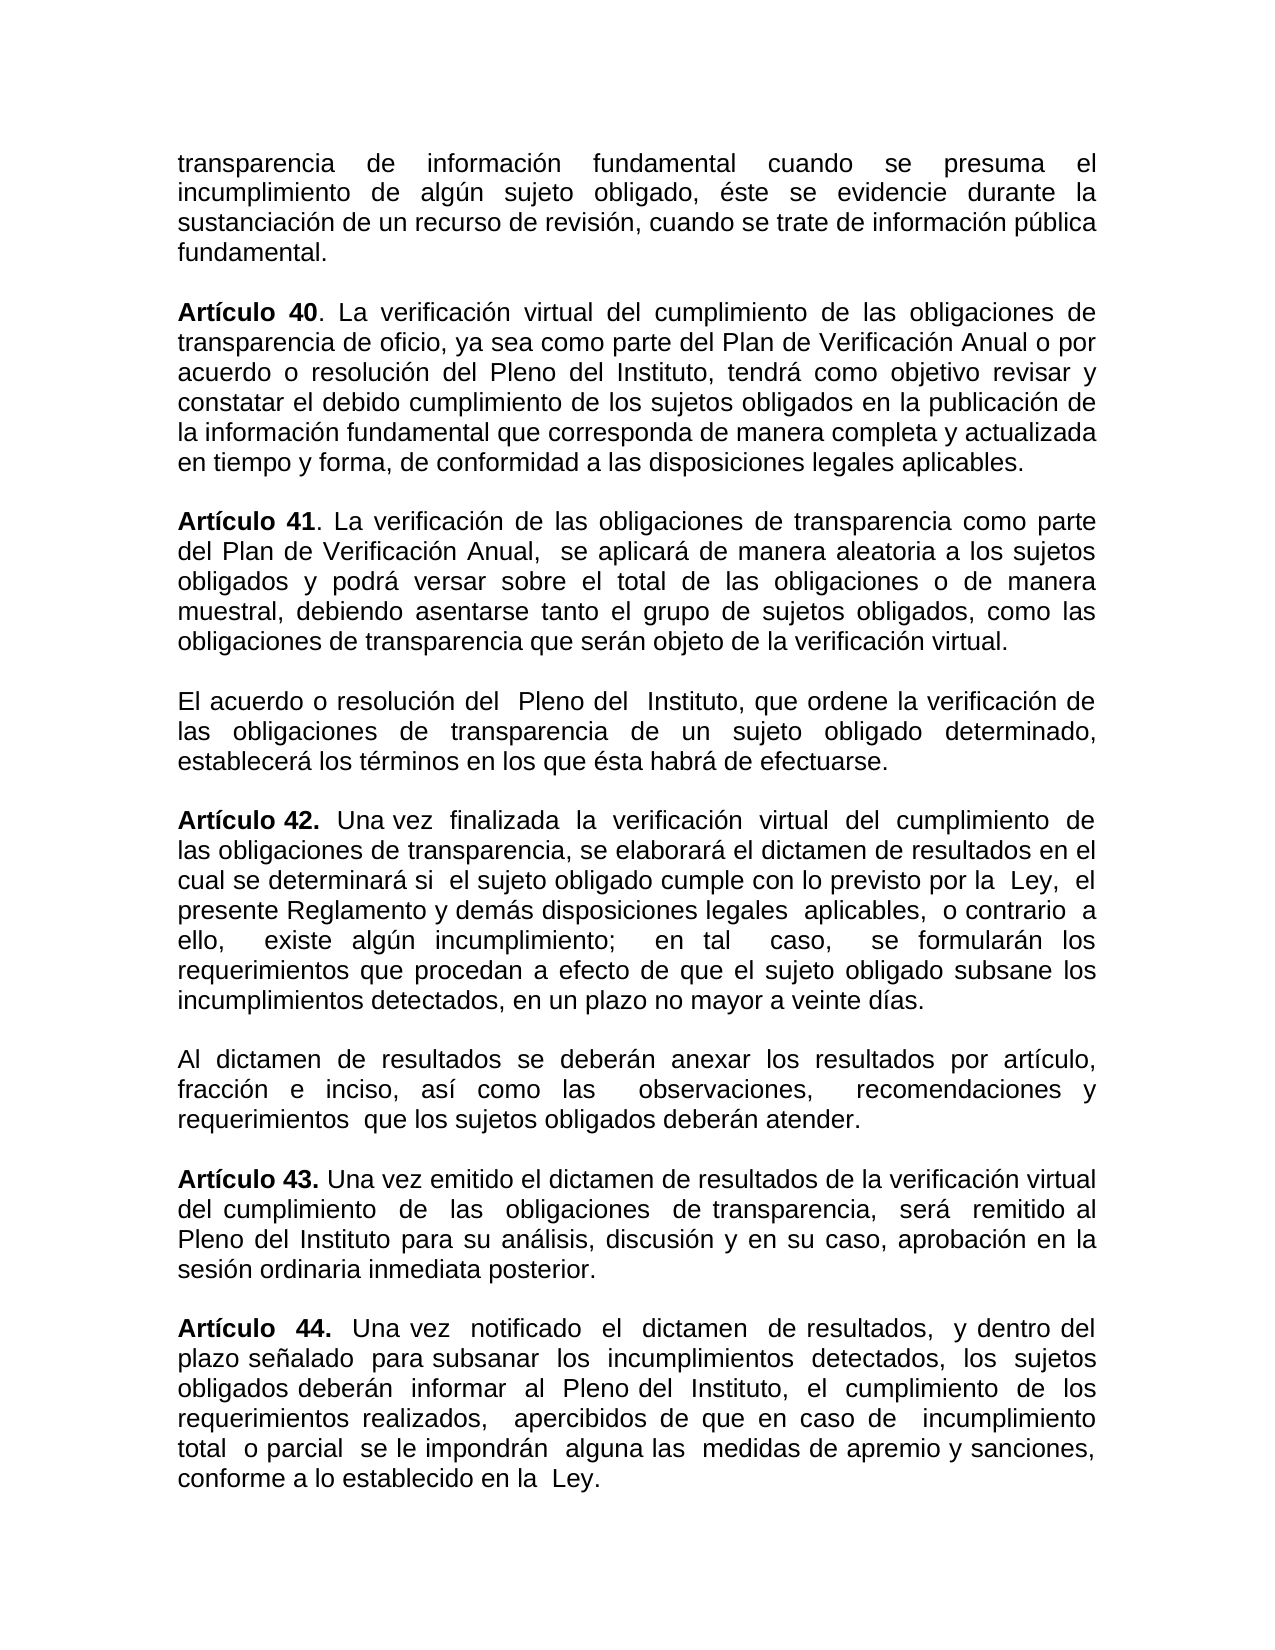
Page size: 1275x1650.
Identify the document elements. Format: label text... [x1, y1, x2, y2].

text Al dictamen de resultados se deberán anexar los resultados por artículo, fracción e inciso, así como las observaciones, recomendaciones y requerimientos que los sujetos obligados deberán atender. [177, 1044, 1098, 1134]
text Artículo 41. La verificación de las obligaciones de transparencia como parte del Plan de Verificación Anual, se aplicará de manera aleatoria a los sujetos obligados y podrá versar sobre el total de las obligaciones o de manera muestral, debiendo asentarse tanto el grupo de sujetos obligados, como las obligaciones de transparencia que serán objeto de la verificación virtual. [177, 506, 1098, 656]
text El acuerdo o resolución del Pleno del Instituto, que ordene la verificación de las obligaciones de transparencia de un sujeto obligado determinado, establecerá los términos en los que ésta habrá de efectuarse. [177, 686, 1098, 775]
text Artículo 42. Una vez finalizada la verificación virtual del cumplimiento de las obligaciones de transparencia, se elaborará el dictamen de resultados en el cual se determinará si el sujeto obligado cumple con lo previsto por la Ley, el presente Reglamento y demás disposiciones legales aplicables, o contrario a ello, existe algún incumplimiento; en tal caso, se formularán los requerimientos que procedan a efecto de que el sujeto obligado subsane los incumplimientos detectados, en un plazo no mayor a veinte días. [177, 805, 1098, 1014]
text Artículo 44. Una vez notificado el dictamen de resultados, y dentro del plazo señalado para subsanar los incumplimientos detectados, los sujetos obligados deberán informar al Pleno del Instituto, el cumplimiento de los requerimientos realizados, apercibidos de que en caso de incumplimiento total o parcial se le impondrán alguna las medidas de apremio y sanciones, conforme a lo establecido en la Ley. [177, 1313, 1098, 1493]
text Artículo 43. Una vez emitido el dictamen de resultados de la verificación virtual del cumplimiento de las obligaciones de transparencia, será remitido al Pleno del Instituto para su análisis, discusión y en su caso, aprobación en la sesión ordinaria inmediata posterior. [177, 1164, 1098, 1284]
text Artículo 40. La verificación virtual del cumplimiento de las obligaciones de transparencia de oficio, ya sea como parte del Plan de Verificación Anual o por acuerdo o resolución del Pleno del Instituto, tendrá como objetivo revisar y constatar el debido cumplimiento de los sujetos obligados en la publicación de la información fundamental que corresponda de manera completa y actualizada en tiempo y forma, de conformidad a las disposiciones legales aplicables. [177, 297, 1098, 476]
text transparencia de información fundamental cuando se presuma el incumplimiento de algún sujeto obligado, éste se evidencie durante la sustanciación de un recurso de revisión, cuando se trate de información pública fundamental. [177, 148, 1098, 267]
